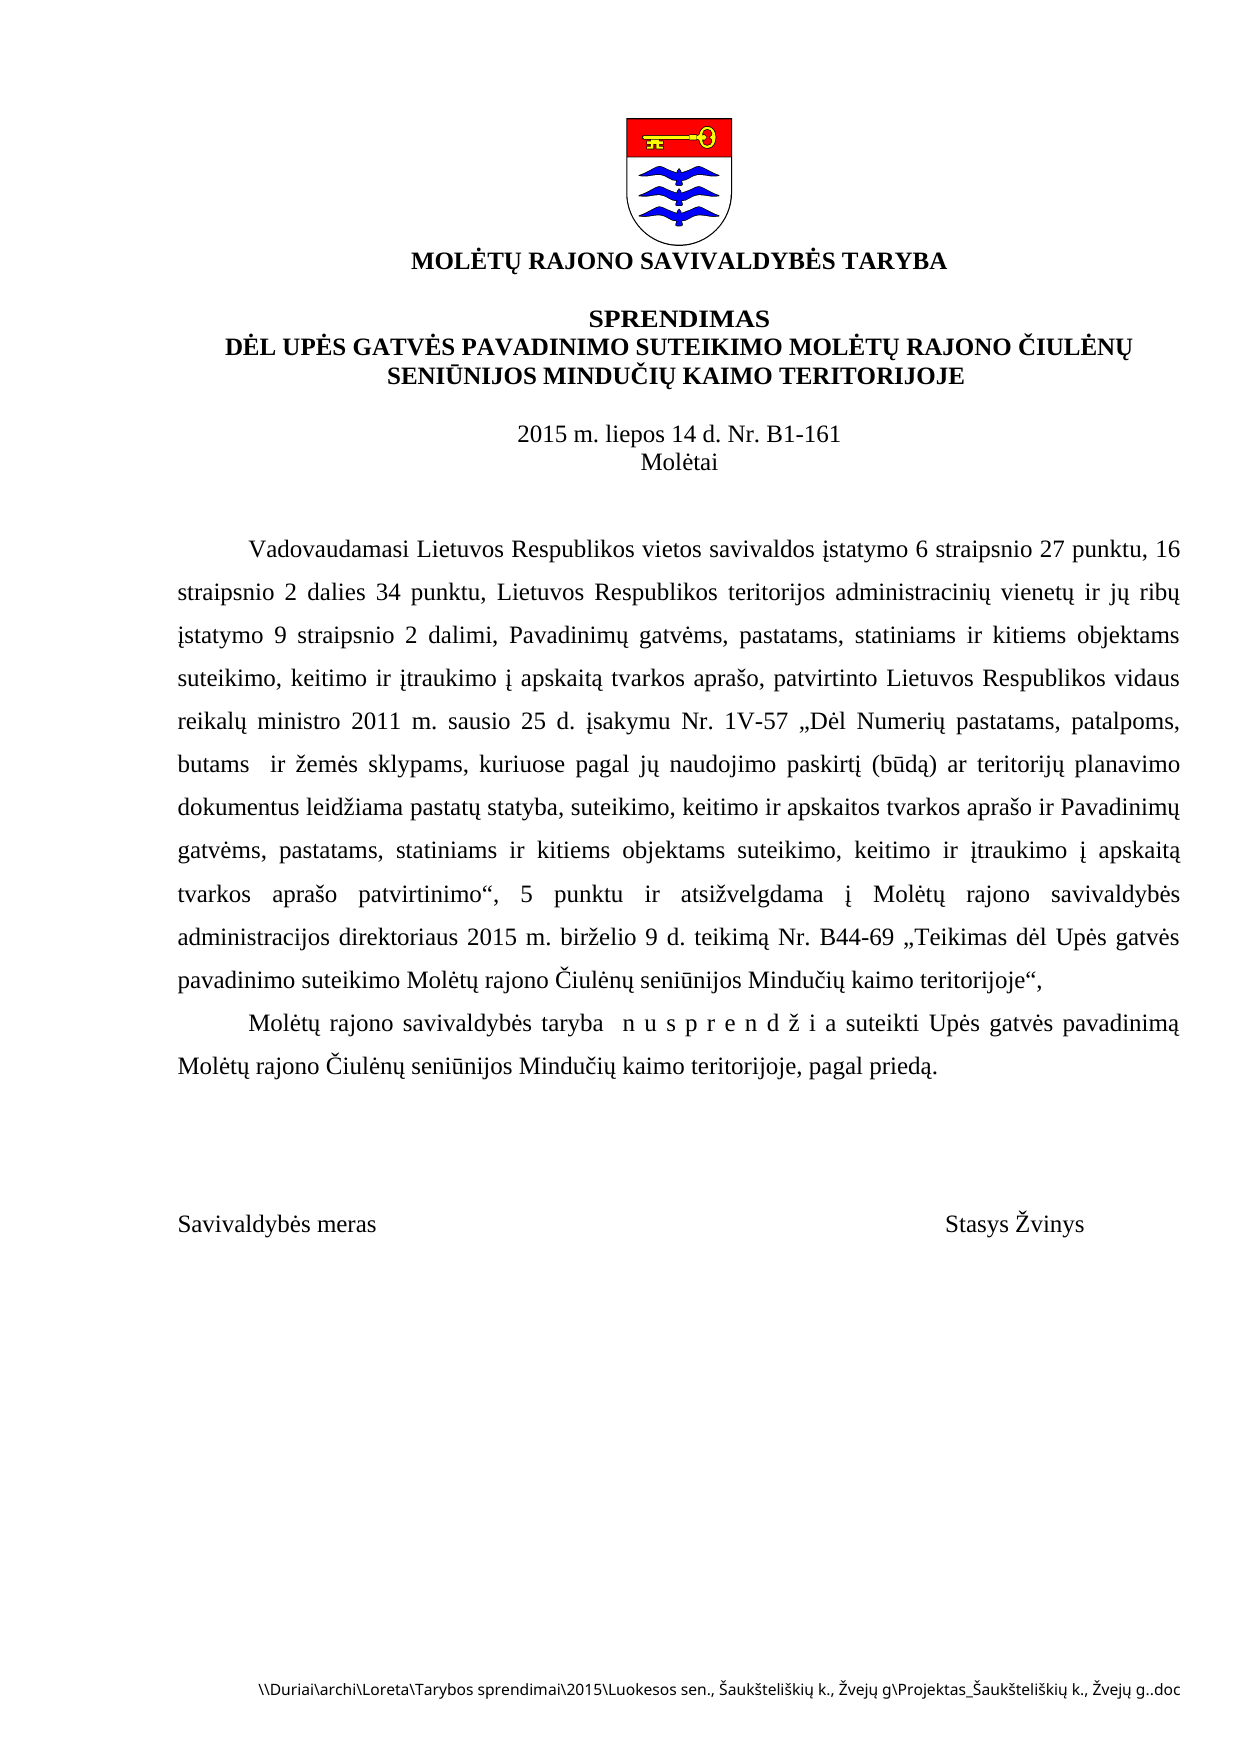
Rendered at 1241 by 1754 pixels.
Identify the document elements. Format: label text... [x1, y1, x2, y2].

text DĖl Upės GATVės pavadinimo suteikimo molėtų rajono ČIULĖNŲ seniūnijos Mindučių kaimo teritorijoje [177, 332, 1181, 390]
text MOLĖTŲ RAJONO SAVIVALDYBĖS TARYBA [177, 246, 1181, 275]
text 2015 m. liepos 14 d. Nr. B1-161 [177, 419, 1181, 447]
text Vadovaudamasi Lietuvos Respublikos vietos savivaldos įstatymo 6 straipsnio 27 punktu, 16 straipsnio 2 dalies 34 punktu, Lietuvos Respublikos teritorijos administracinių vienetų ir jų ribų įstatymo 9 straipsnio 2 dalimi, Pavadinimų gatvėms, pastatams, statiniams ir kitiems objektams suteikimo, keitimo ir įtraukimo į apskaitą tvarkos aprašo, patvirtinto Lietuvos Respublikos vidaus reikalų ministro 2011 m. sausio 25 d. įsakymu Nr. 1V-57 „Dėl Numerių pastatams, patalpoms, butams ir žemės sklypams, kuriuose pagal jų naudojimo paskirtį (būdą) ar teritorijų planavimo dokumentus leidžiama pastatų statyba, suteikimo, keitimo ir apskaitos tvarkos aprašo ir Pavadinimų gatvėms, pastatams, statiniams ir kitiems objektams suteikimo, keitimo ir įtraukimo į apskaitą tvarkos aprašo patvirtinimo“, 5 punktu ir atsižvelgdama į Molėtų rajono savivaldybės administracijos direktoriaus 2015 m. birželio 9 d. teikimą Nr. B44-69 „Teikimas dėl Upės gatvės pavadinimo suteikimo Molėtų rajono Čiulėnų seniūnijos Mindučių kaimo teritorijoje“, [177, 534, 1181, 994]
text Molėtų rajono savivaldybės taryba n u s p r e n d ž i a suteikti Upės gatvės pavadinimą Molėtų rajono Čiulėnų seniūnijos Mindučių kaimo teritorijoje, pagal priedą. [177, 1008, 1181, 1080]
text Molėtai [177, 447, 1181, 476]
text Savivaldybės meras Stasys Žvinys [177, 1209, 1181, 1238]
text SPRENDIMAS [177, 304, 1181, 332]
